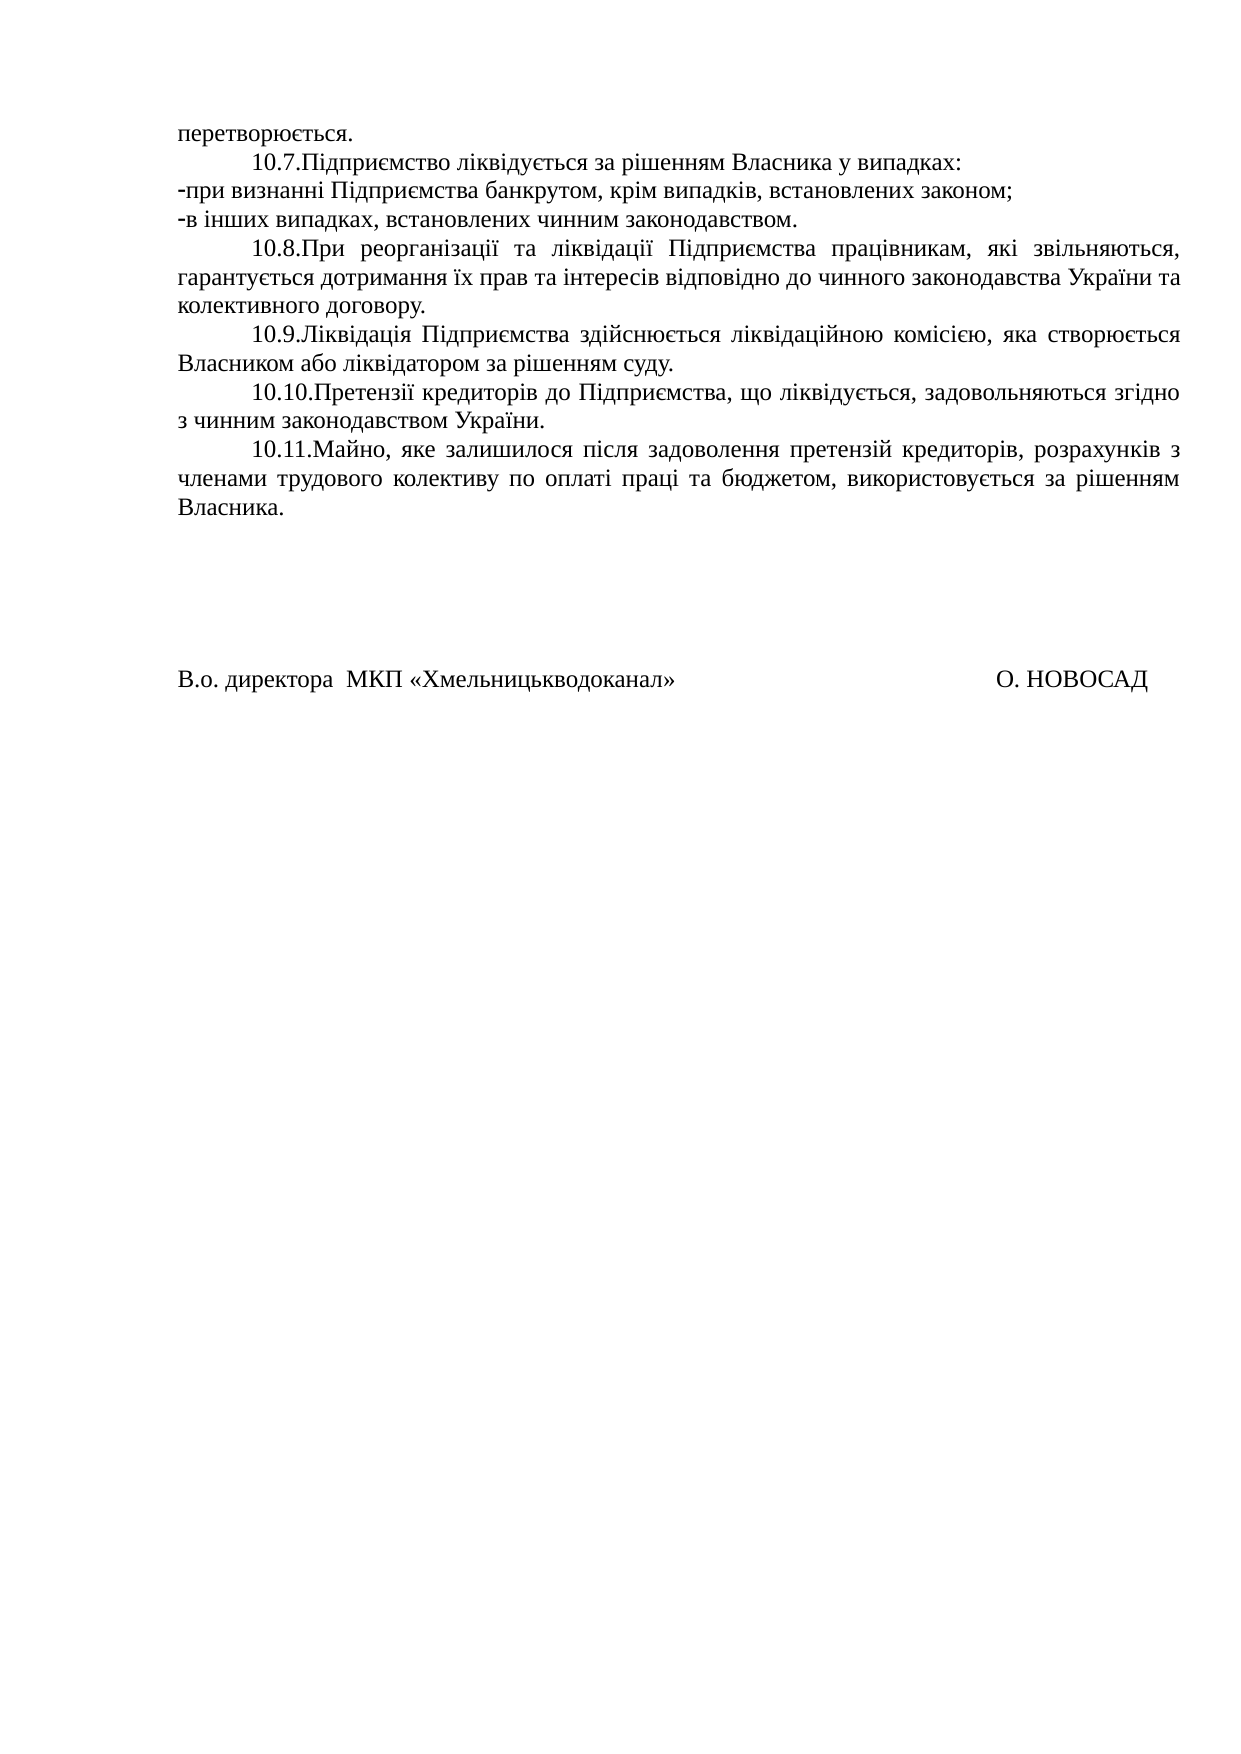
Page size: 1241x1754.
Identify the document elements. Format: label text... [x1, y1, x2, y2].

text 10.8.При реорганізації та ліквідації Підприємства працівникам, які звільняються, гарантується дотримання їх прав та інтересів відповідно до чинного законодавства України та колективного договору. [177, 233, 1181, 319]
text перетворюється. [177, 118, 1181, 147]
text 10.11.Майно, яке залишилося після задоволення претензій кредиторів, розрахунків з членами трудового колективу по оплаті праці та бюджетом, використовується за рішенням Власника. [177, 434, 1181, 521]
list при визнанні Підприємства банкрутом, крім випадків, встановлених законом; [177, 176, 1181, 204]
text 10.7.Підприємство ліквідується за рішенням Власника у випадках: [177, 147, 1181, 176]
text В.о. директора МКП «Хмельницькводоканал» О. НОВОСАД [177, 664, 1181, 693]
text 10.10.Претензії кредиторів до Підприємства, що ліквідується, задовольняються згідно з чинним законодавством України. [177, 377, 1181, 434]
list в інших випадках, встановлених чинним законодавством. [177, 204, 1181, 233]
text 10.9.Ліквідація Підприємства здійснюється ліквідаційною комісією, яка створюється Власником або ліквідатором за рішенням суду. [177, 319, 1181, 377]
